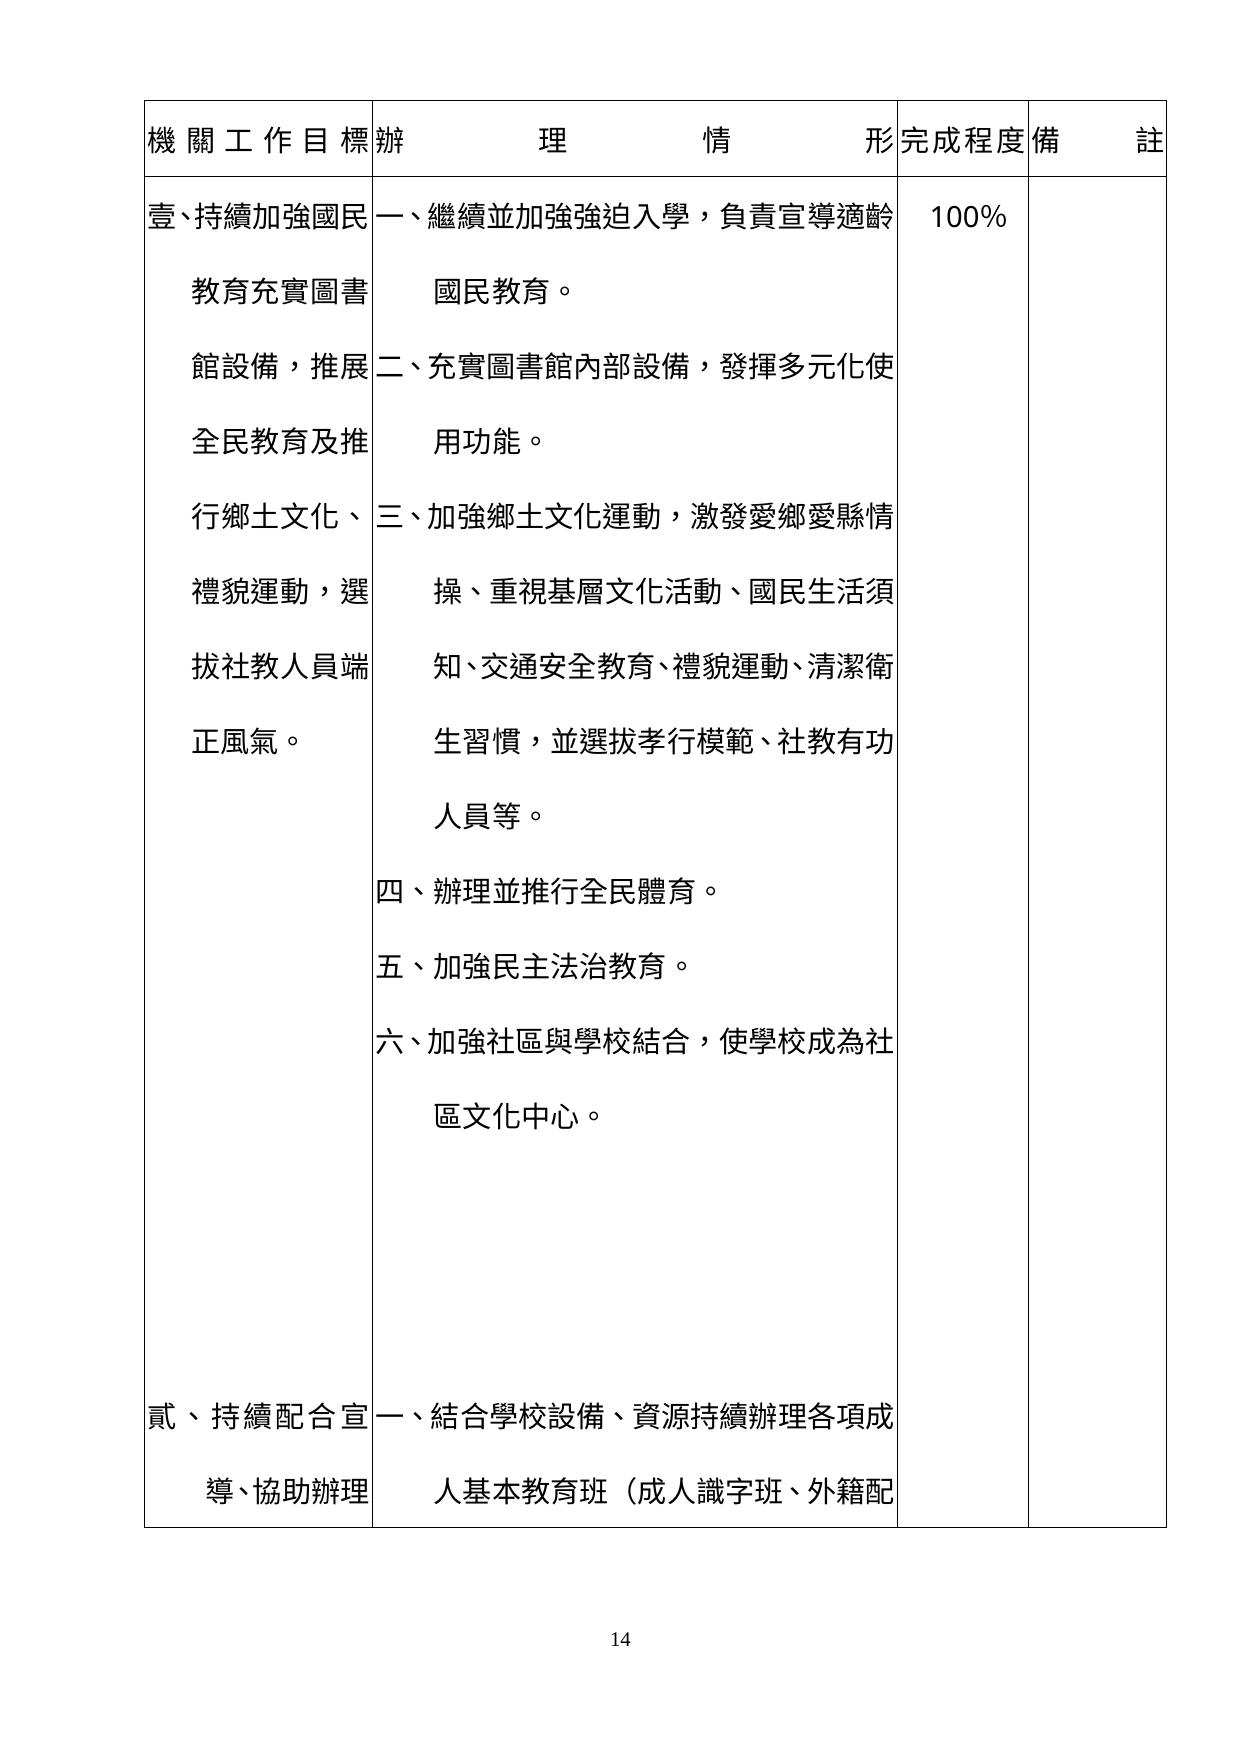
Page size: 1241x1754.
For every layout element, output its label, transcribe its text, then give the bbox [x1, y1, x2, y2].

table_cell 機關工作目標 [145, 101, 372, 176]
table_cell 100％ [898, 177, 1028, 1527]
table_cell [1167, 176, 1240, 1527]
table_cell 一、繼續並加強強迫入學，負責宣導適齡國民教育。 二、充實圖書館內部設備，發揮多元化使用功能。 三、加強鄉土文化運動，激發愛鄉愛縣情操、重視基層文化活動、國民生活須知、交通安全教育、禮貌運動、清潔衛生習慣，並選拔孝行模範、社教有功人員等。 四、辦理並推行全民體育。 五、加強民主法治教育。 六、加強社區與學校結合，使學校成為社區文化中心。 一、結合學校設備、資源持續辦理各項成人基本教育班（成人識字班、外籍配 [373, 177, 897, 1527]
table_cell [1167, 100, 1240, 176]
table_cell 辦理情形 [373, 101, 897, 176]
table_cell 備註 [1029, 101, 1166, 176]
table_cell 壹、持續加強國民教育充實圖書館設備，推展全民教育及推行鄉土文化、禮貌運動，選拔社教人員端正風氣。 貳、持續配合宣導、協助辦理 [145, 177, 372, 1527]
table_cell 完成程度 [898, 101, 1028, 176]
table_cell [1029, 177, 1166, 1527]
